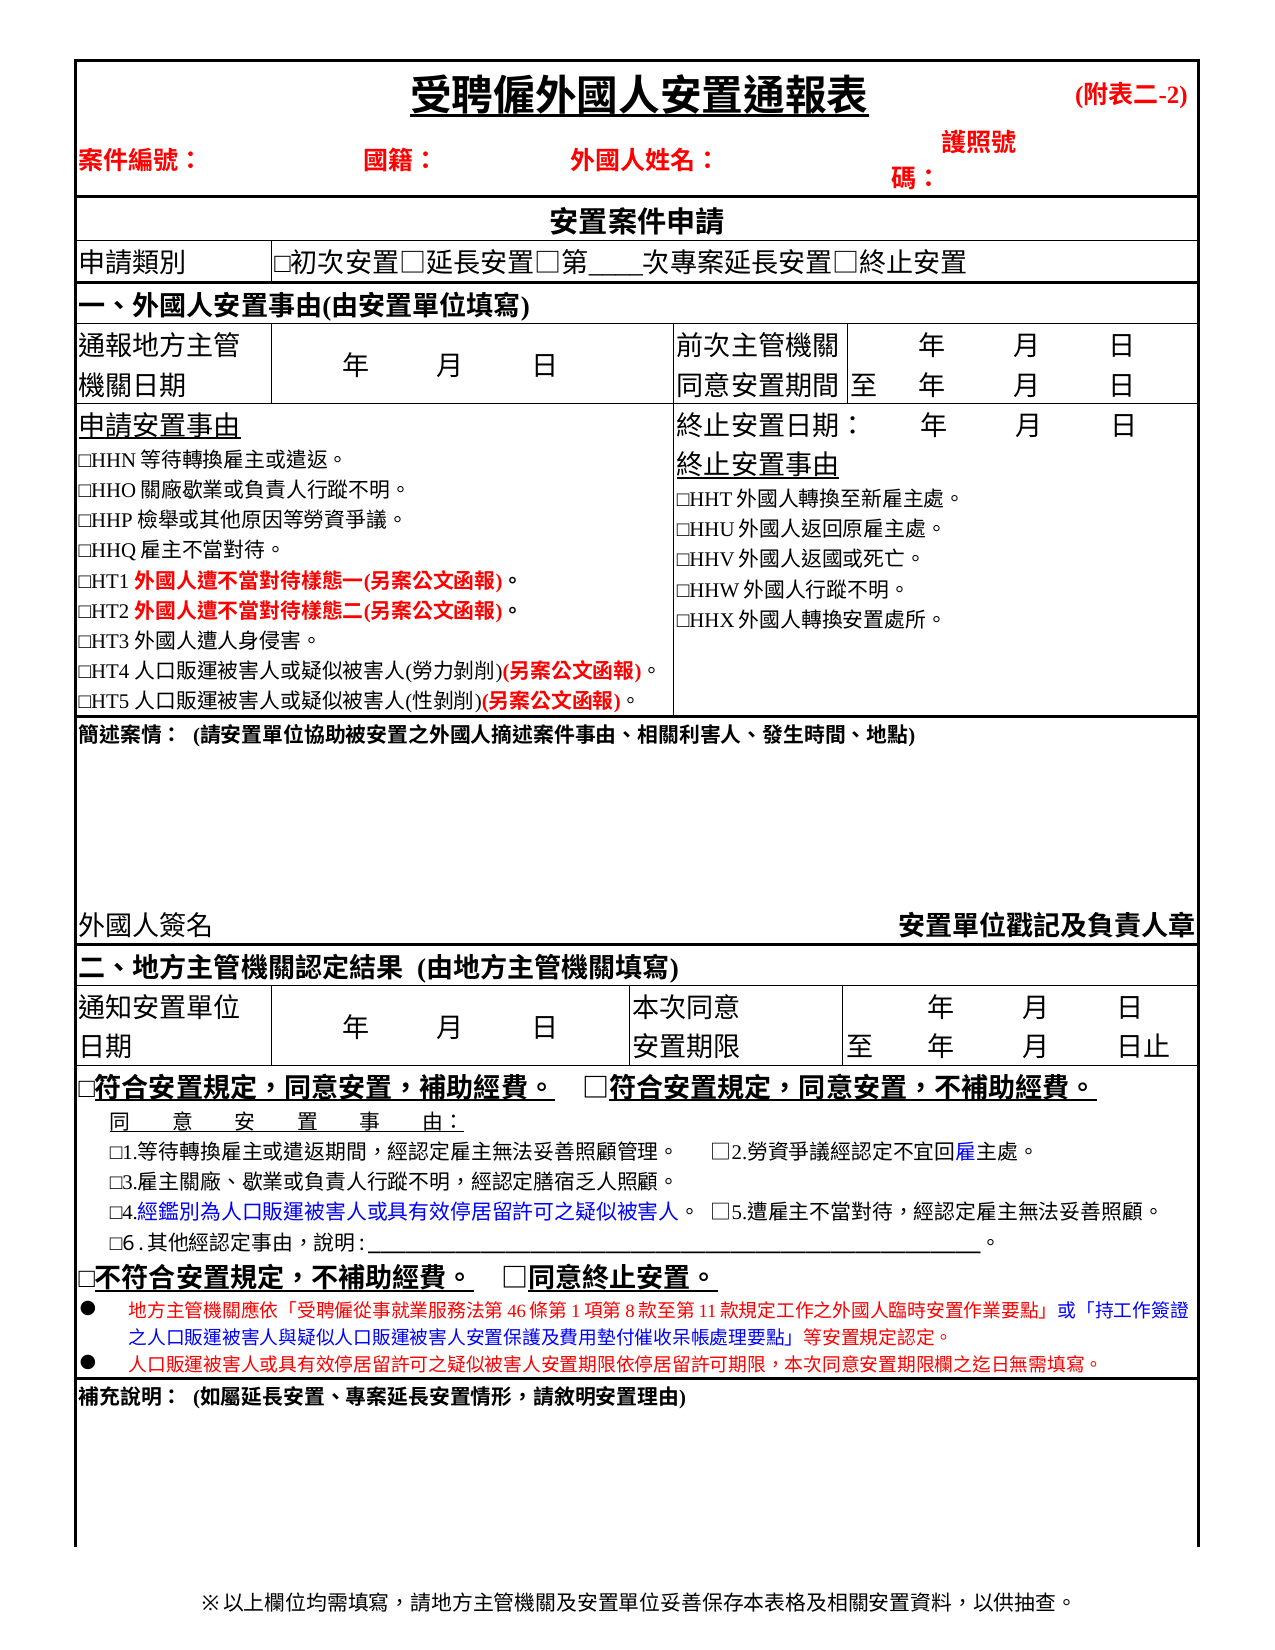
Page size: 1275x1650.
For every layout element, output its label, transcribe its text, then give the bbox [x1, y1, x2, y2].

table_cell 申請安置事由 □HHN等待轉換雇主或遣返。 □HHO關廠歇業或負責人行蹤不明。 □HHP 檢舉或其他原因等勞資爭議。 □HHQ雇主不當對待。 □HT1 外國人遭不當對待樣態一(另案公文函報)。 □HT2 外國人遭不當對待樣態二(另案公文函報)。 □HT3 外國人遭人身侵害。 □HT4 人口販運被害人或疑似被害人(勞力剝削)(另案公文函報)。 □HT5 人口販運被害人或疑似被害人(性剝削)(另案公文函報)。 [77, 404, 673, 715]
table_cell [1064, 123, 1197, 195]
table_cell □初次安置□延長安置□第____次專案延長安置□終止安置 [272, 241, 1197, 281]
table_cell 外國人簽名 [77, 904, 634, 943]
table_header 受聘僱外國人安置通報表 [354, 62, 924, 122]
table_cell 安置案件申請 [77, 198, 1197, 240]
table_cell 國籍： [354, 123, 568, 195]
table_cell [776, 123, 888, 195]
table_cell 年 月 日 至 年 月 日止 [843, 986, 1197, 1065]
table_cell 本次同意 安置期限 [630, 986, 842, 1065]
table_cell 外國人姓名： [568, 123, 776, 195]
table_cell 安置單位戳記及負責人章 [634, 904, 1197, 943]
table_cell 一、外國人安置事由(由安置單位填寫) [77, 284, 1197, 323]
table_cell 年 月 日 [272, 324, 673, 403]
table_cell 申請類別 [77, 241, 271, 281]
table_cell 護照號碼： [889, 123, 1063, 195]
table_cell 案件編號： [77, 123, 354, 195]
table_header [924, 62, 1063, 122]
table_cell □符合安置規定，同意安置，補助經費。 □符合安置規定，同意安置，不補助經費。 同 意 安 置 事 由： □1.等待轉換雇主或遣返期間，經認定雇主無法妥善照顧管理。 □2.勞資爭議經認定不宜回雇主處。 □3.雇主關廠、歇業或負責人行蹤不明，經認定膳宿乏人照顧。 □4.經鑑別為人口販運被害人或具有效停居留許可之疑似被害人。 □5.遭雇主不當對待，經認定雇主無法妥善照顧。 □6.其他經認定事由，說明:_________________________________________________。 □不符合安置規定，不補助經費。 □同意終止安置。 地方主管機關應依「受聘僱從事就業服務法第46條第1項第8款至第11款規定工作之外國人臨時安置作業要點」或「持工作簽證之人口販運被害人與疑似人口販運被害人安置保護及費用墊付催收呆帳處理要點」等安置規定認定。 人口販運被害人或具有效停居留許可之疑似被害人安置期限依停居留許可期限，本次同意安置期限欄之迄日無需填寫。 [77, 1066, 1197, 1377]
table_cell 補充說明： (如屬延長安置、專案延長安置情形，請敘明安置理由) [77, 1380, 1197, 1547]
table_cell 通知安置單位 日期 [77, 986, 271, 1065]
table_header [77, 62, 212, 122]
table_header [213, 62, 354, 122]
table_header (附表二-2) [1064, 62, 1197, 122]
table_cell 前次主管機關 同意安置期間 [674, 324, 847, 403]
table_cell 二、地方主管機關認定結果 (由地方主管機關填寫) [77, 946, 1197, 985]
table_cell 通報地方主管 機關日期 [77, 324, 271, 403]
table_cell 年 月 日 [272, 986, 629, 1065]
table_cell 年 月 日 至 年 月 日 [848, 324, 1197, 403]
table_cell 終止安置日期： 年 月 日 終止安置事由 □HHT外國人轉換至新雇主處。 □HHU外國人返回原雇主處。 □HHV外國人返國或死亡。 □HHW外國人行蹤不明。 □HHX外國人轉換安置處所。 [674, 404, 1197, 715]
table_cell 簡述案情： (請安置單位協助被安置之外國人摘述案件事由、相關利害人、發生時間、地點) [77, 718, 1197, 903]
